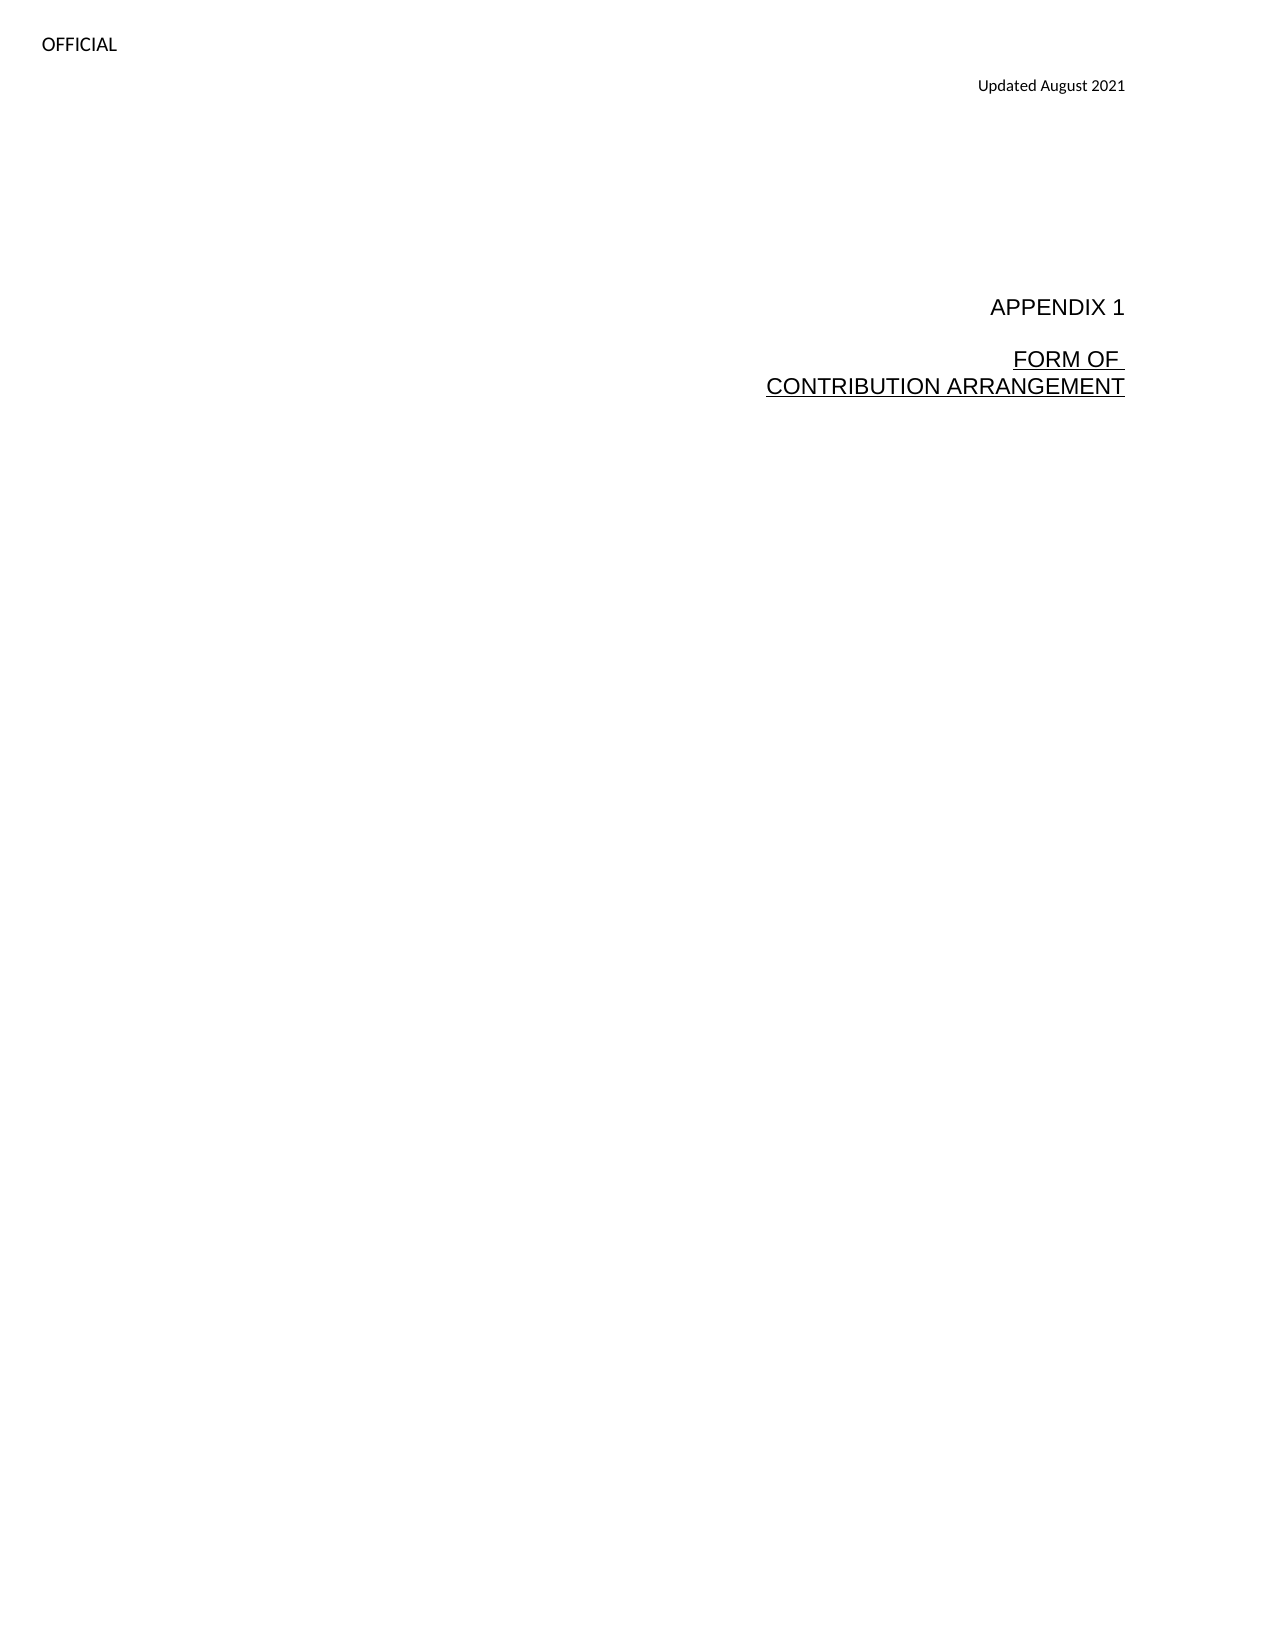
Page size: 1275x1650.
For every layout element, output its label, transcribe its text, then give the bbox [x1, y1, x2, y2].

text APPENDIX 1 [150, 294, 1125, 320]
text CONTRIBUTION ARRANGEMENT [150, 373, 1125, 399]
text FORM OF [150, 346, 1125, 373]
